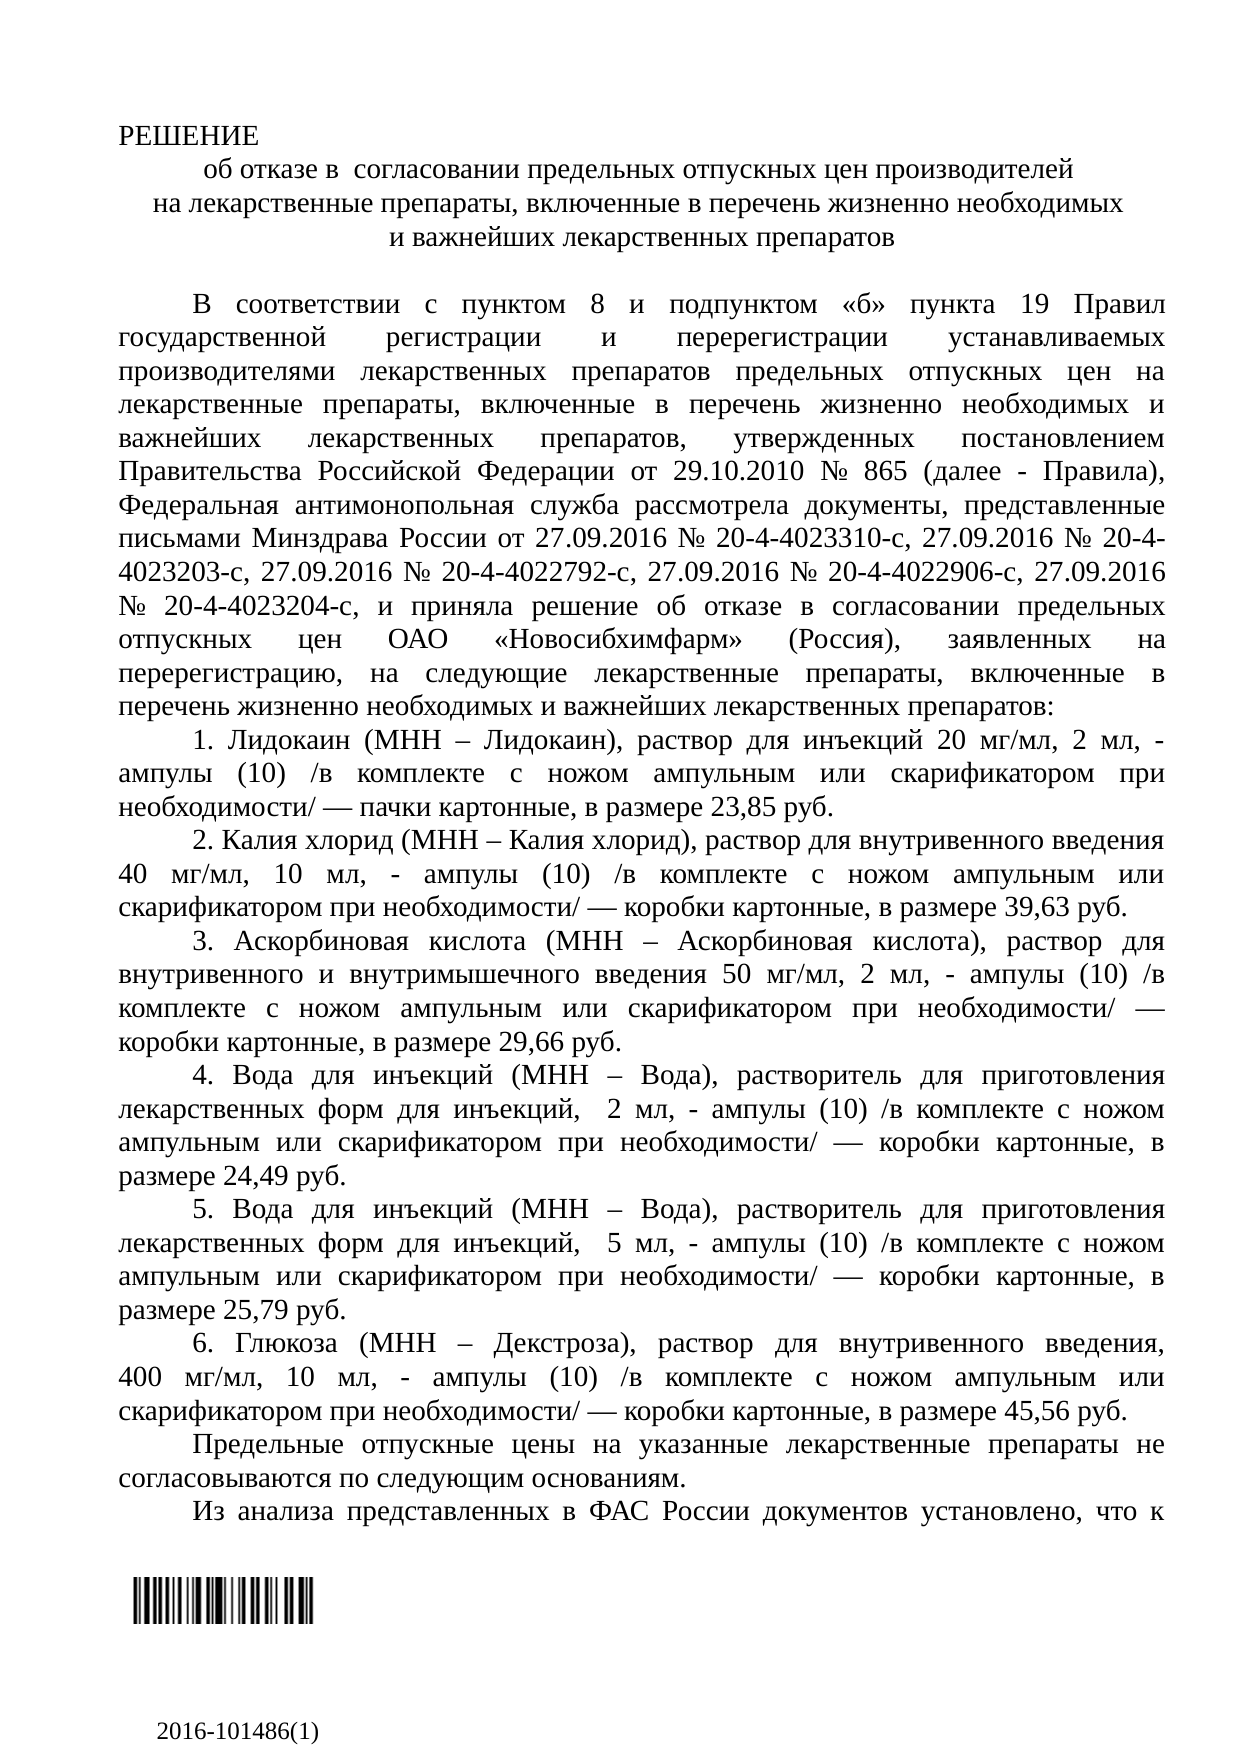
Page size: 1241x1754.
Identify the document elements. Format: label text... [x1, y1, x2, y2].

text 4. Вода для инъекций (МНН – Вода), растворитель для приготовления лекарственных форм для инъекций, 2 мл, - ампулы (10) /в комплекте с ножом ампульным или скарификатором при необходимости/ — коробки картонные, в размере 24,49 руб. [118, 1057, 1166, 1191]
text 1. Лидокаин (МНН – Лидокаин), раствор для инъекций 20 мг/мл, 2 мл, - ампулы (10) /в комплекте с ножом ампульным или скарификатором при необходимости/ — пачки картонные, в размере 23,85 руб. [118, 722, 1166, 822]
text Предельные отпускные цены на указанные лекарственные препараты не согласовываются по следующим основаниям. [118, 1426, 1166, 1493]
text и важнейших лекарственных препаратов [118, 219, 1166, 252]
text 3. Аскорбиновая кислота (МНН – Аскорбиновая кислота), раствор для внутривенного и внутримышечного введения 50 мг/мл, 2 мл, - ампулы (10) /в комплекте с ножом ампульным или скарификатором при необходимости/ — коробки картонные, в размере 29,66 руб. [118, 923, 1166, 1057]
text В соответствии с пунктом 8 и подпунктом «б» пункта 19 Правил государственной регистрации и перерегистрации устанавливаемых производителями лекарственных препаратов предельных отпускных цен на лекарственные препараты, включенные в перечень жизненно необходимых и важнейших лекарственных препаратов, утвержденных постановлением Правительства Российской Федерации от 29.10.2010 № 865 (далее - Правила), Федеральная антимонопольная служба рассмотрела документы, представленные письмами Минздрава России от 27.09.2016 № 20-4-4023310-с, 27.09.2016 № 20-4-4023203-с, 27.09.2016 № 20-4-4022792-с, 27.09.2016 № 20-4-4022906-с, 27.09.2016 № 20-4-4023204-с, и приняла решение об отказе в согласовании предельных отпускных цен ОАО «Новосибхимфарм» (Россия), заявленных на перерегистрацию, на следующие лекарственные препараты, включенные в перечень жизненно необходимых и важнейших лекарственных препаратов: [118, 286, 1166, 722]
text 2. Калия хлорид (МНН – Калия хлорид), раствор для внутривенного введения 40 мг/мл, 10 мл, - ампулы (10) /в комплекте с ножом ампульным или скарификатором при необходимости/ — коробки картонные, в размере 39,63 руб. [118, 822, 1166, 923]
text об отказе в согласовании предельных отпускных цен производителей [118, 152, 1166, 185]
picture [118, 1577, 331, 1624]
text на лекарственные препараты, включенные в перечень жизненно необходимых [118, 185, 1166, 219]
text 5. Вода для инъекций (МНН – Вода), растворитель для приготовления лекарственных форм для инъекций, 5 мл, - ампулы (10) /в комплекте с ножом ампульным или скарификатором при необходимости/ — коробки картонные, в размере 25,79 руб. [118, 1191, 1166, 1326]
text 6. Глюкоза (МНН – Декстроза), раствор для внутривенного введения, 400 мг/мл, 10 мл, - ампулы (10) /в комплекте с ножом ампульным или скарификатором при необходимости/ — коробки картонные, в размере 45,56 руб. [118, 1326, 1166, 1426]
